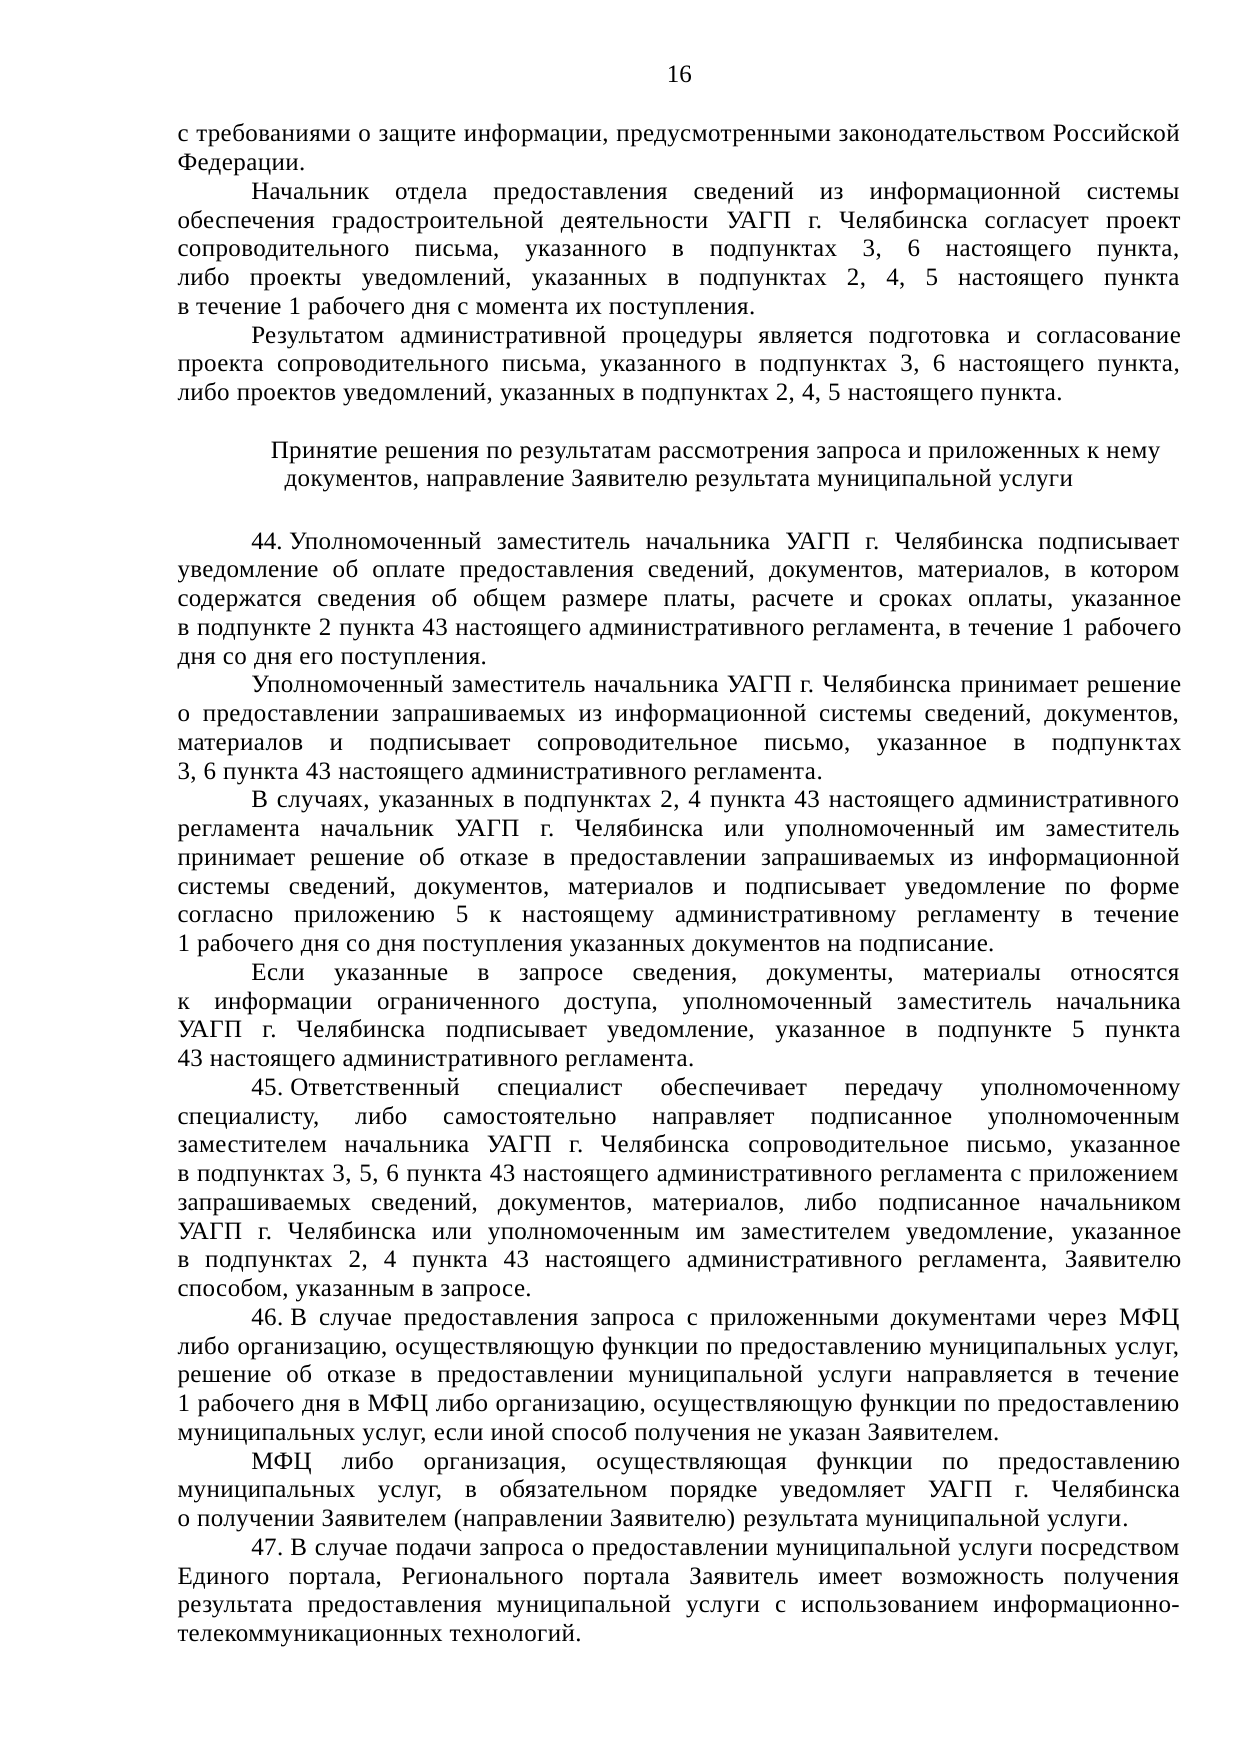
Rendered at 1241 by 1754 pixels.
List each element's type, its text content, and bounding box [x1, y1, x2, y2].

text 46. В случае предоставления запроса с приложенными документами через МФЦ либо организацию, осуществляющую функции по предоставлению муниципальных услуг, решение об отказе в предоставлении муниципальной услуги направляется в течение 1 рабочего дня в МФЦ либо организацию, осуществляющую функции по предоставлению муниципальных услуг, если иной способ получения не указан Заявителем. [177, 1302, 1181, 1446]
text Принятие решения по результатам рассмотрения запроса и приложенных к нему документов, направление Заявителю результата муниципальной услуги [177, 435, 1181, 492]
text 44. Уполномоченный заместитель начальника УАГП г. Челябинска подписывает уведомление об оплате предоставления сведений, документов, материалов, в котором содержатся сведения об общем размере платы, расчете и сроках оплаты, указанное в подпункте 2 пункта 43 настоящего административного регламента, в течение 1 рабочего дня со дня его поступления. [177, 526, 1181, 669]
text с требованиями о защите информации, предусмотренными законодательством Российской Федерации. [177, 118, 1181, 176]
text Если указанные в запросе сведения, документы, материалы относятся к информации ограниченного доступа, уполномоченный заместитель начальника УАГП г. Челябинска подписывает уведомление, указанное в подпункте 5 пункта 43 настоящего административного регламента. [177, 957, 1181, 1072]
text Уполномоченный заместитель начальника УАГП г. Челябинска принимает решение о предоставлении запрашиваемых из информационной системы сведений, документов, материалов и подписывает сопроводительное письмо, указанное в подпунктах 3, 6 пункта 43 настоящего административного регламента. [177, 669, 1181, 784]
text В случаях, указанных в подпунктах 2, 4 пункта 43 настоящего административного регламента начальник УАГП г. Челябинска или уполномоченный им заместитель принимает решение об отказе в предоставлении запрашиваемых из информационной системы сведений, документов, материалов и подписывает уведомление по форме согласно приложению 5 к настоящему административному регламенту в течение 1 рабочего дня со дня поступления указанных документов на подписание. [177, 784, 1181, 957]
text Результатом административной процедуры является подготовка и согласование проекта сопроводительного письма, указанного в подпунктах 3, 6 настоящего пункта, либо проектов уведомлений, указанных в подпунктах 2, 4, 5 настоящего пункта. [177, 320, 1181, 406]
text Начальник отдела предоставления сведений из информационной системы обеспечения градостроительной деятельности УАГП г. Челябинска согласует проект сопроводительного письма, указанного в подпунктах 3, 6 настоящего пункта, либо проекты уведомлений, указанных в подпунктах 2, 4, 5 настоящего пункта в течение 1 рабочего дня с момента их поступления. [177, 176, 1181, 320]
text 47. В случае подачи запроса о предоставлении муниципальной услуги посредством Единого портала, Регионального портала Заявитель имеет возможность получения результата предоставления муниципальной услуги с использованием информационно-телекоммуникационных технологий. [177, 1532, 1181, 1647]
text МФЦ либо организация, осуществляющая функции по предоставлению муниципальных услуг, в обязательном порядке уведомляет УАГП г. Челябинска о получении Заявителем (направлении Заявителю) результата муниципальной услуги. [177, 1446, 1181, 1532]
text 45. Ответственный специалист обеспечивает передачу уполномоченному специалисту, либо самостоятельно направляет подписанное уполномоченным заместителем начальника УАГП г. Челябинска сопроводительное письмо, указанное в подпунктах 3, 5, 6 пункта 43 настоящего административного регламента с приложением запрашиваемых сведений, документов, материалов, либо подписанное начальником УАГП г. Челябинска или уполномоченным им заместителем уведомление, указанное в подпунктах 2, 4 пункта 43 настоящего административного регламента, Заявителю способом, указанным в запросе. [177, 1072, 1181, 1302]
